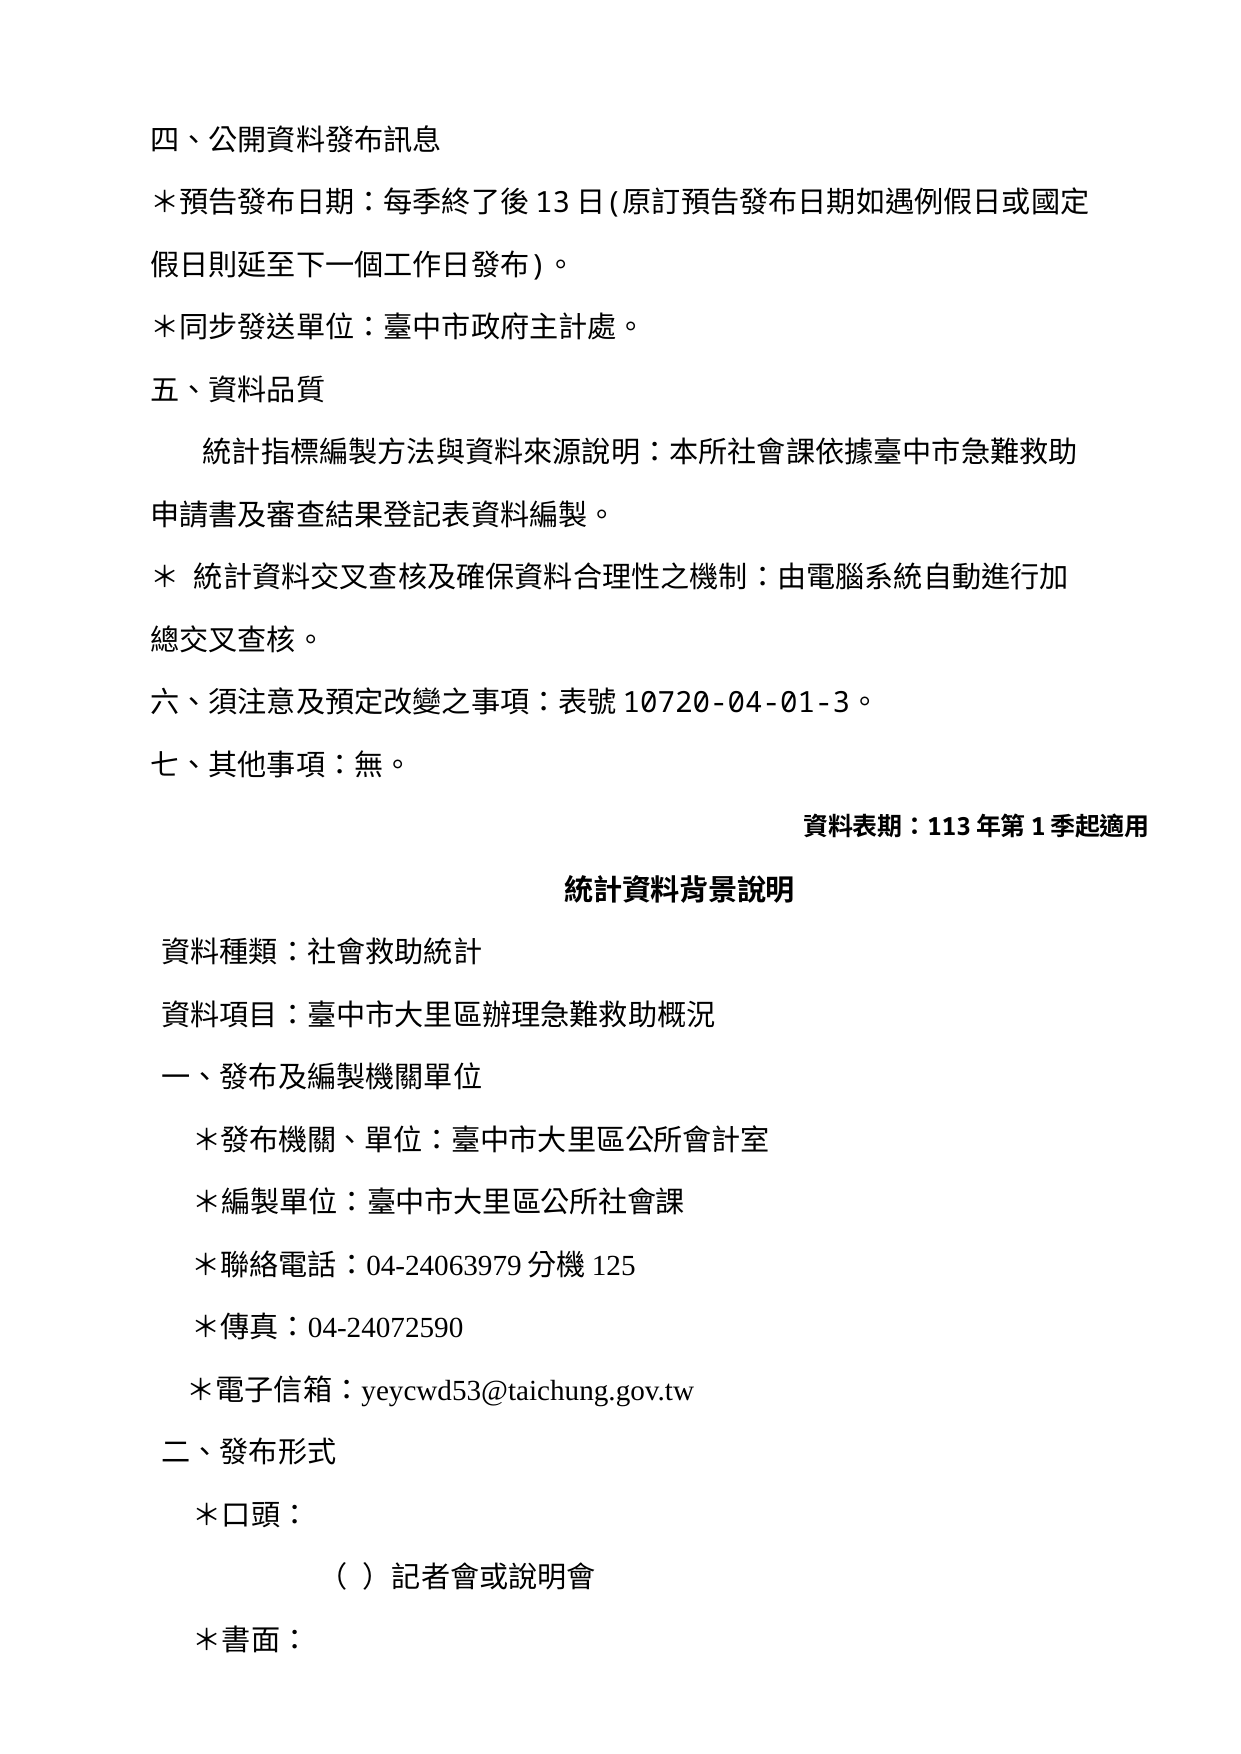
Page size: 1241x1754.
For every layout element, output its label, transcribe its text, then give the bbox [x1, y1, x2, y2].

text ＊同步發送單位：臺中市政府主計處。 [150, 283, 1090, 346]
text 統計指標編製方法與資料來源說明：本所社會課依據臺中市急難救助申請書及審查結果登記表資料編製。 [150, 408, 1090, 533]
text 五、資料品質 [150, 346, 1090, 408]
text 六、須注意及預定改變之事項：表號10720-04-01-3。 [150, 658, 1090, 721]
text 七、其他事項：無。 [150, 721, 1090, 783]
text ＊ 統計資料交叉查核及確保資料合理性之機制：由電腦系統自動進行加總交叉查核。 [150, 533, 1090, 658]
text ＊預告發布日期：每季終了後13日(原訂預告發布日期如遇例假日或國定假日則延至下一個工作日發布)。 [150, 158, 1090, 283]
table_header 資料表期：113年第1季起適用 統計資料背景說明 資料種類：社會救助統計 資料項目：臺中市大里區辦理急難救助概況 一、發布及編製機關單位 ＊發布機關、單位：臺中市大里區公所會計室 ＊編製單位：臺中市大里區公所社會課 ＊聯絡電話：04-24063979分機125 ＊傳真：04-24072590 ＊電子信箱：yeycwd53@taichung.gov.tw 二、發布形式 口頭： （ ）記者會或說明會 書面： （ ）新聞稿 （V）報表 （ ）書刊，刊名： ＊電子媒體： （V）線上書刊及資料庫，網址： https://govstat.taichung.gov.tw/TCSTAT/Page/kcg01_2.aspx?Mid1=387600000A （ ）磁片 （ ）光碟片 （ ）其他 三、資料範圍、週期及時效 ＊統計地區範圍及對象：本區依社會救助法中有關第4章急難救助，因生活突然發生困難或身體遭受嚴重傷病及其他意外變故給與緊急救助者，均為統計對象。 ＊統計標準時間：第1季以1至3月、第2季以4至6月、第3季以7至9月、第4季以10至12月之事實為準。 ＊統計項目定義： (一)救助人次：係指領取急難救助金之人次。 (二)死亡無力殮葬者：係指社會救助法第21條第1款，戶內人口死亡無力殮葬者。 (三)遭受意外傷害或罹患重病致生活陷於困境者：係指社會救助法第21條第2款，戶內人口遭受意外傷害或罹患重病致生活陷於困境者。 (四)負家庭主要生計責任且無法工作致生活陷於困境者：係指社會救助法第21條第3款，負家庭主要生計責任者，失業、失蹤、應徵集召集入營服兵役或替代役現役、入獄服刑、因案羈押、依法拘禁或其他原因，無法工作致生活陷於困境。 (五)財產或存款未能及時運用致生活陷於困境者：係指社會救助法第21條第4款，財產或存款帳戶因遭強制執行、凍結或其他原因未能及時運用，致生活陷於困境。 (六)其他遭遇重大變故者：係指社會救助法第21條第5款，其他因遭遇重大變故，致生活陷於困境，經市府社會局及本所訪視評估，認定確有救助需要者。 (七)川資突然發生困難者：係指社會救助法第22條，流落外地，缺乏車資返鄉者，市府社會局得依其申請酌予救助。 (八)無遺屬與遺產葬埋者：係指社會救助法第24條，死亡而無遺屬與遺產者，應由本所辦理葬埋。 ＊統計單位：人次、元。 ＊統計分類： (一)縱項目：依「民眾及其急難救助類別」、「榮民」及「民眾、榮民具原住民身分救助人次」分。 (二)橫項目：依「救助人次」及「救助金額」分。 ＊發布週期：季。 ＊時效：13日。 ＊資料變革：無。 四、公開資料發布訊息 ＊預告發布日期：每季終了13日。(原訂預告發布日期如遇例假日或國定假日則延至下一個工作日發布) ＊同步發送單位：臺中市政府主計處。 五、資料品質 ＊統計指標編製方法與資料來源說明：本所社會課依據臺中市急難救助申請書及審查結果登記表資料編製。 ＊統計資料交叉查核及確保資料合理性之機制：由電腦系統自動進行加總交叉查核。 六、須注意及預定改變之事項：表號10720-04-01-3。 七、其他事項：無。 [150, 783, 1209, 1658]
text 四、公開資料發布訊息 [150, 96, 1090, 158]
